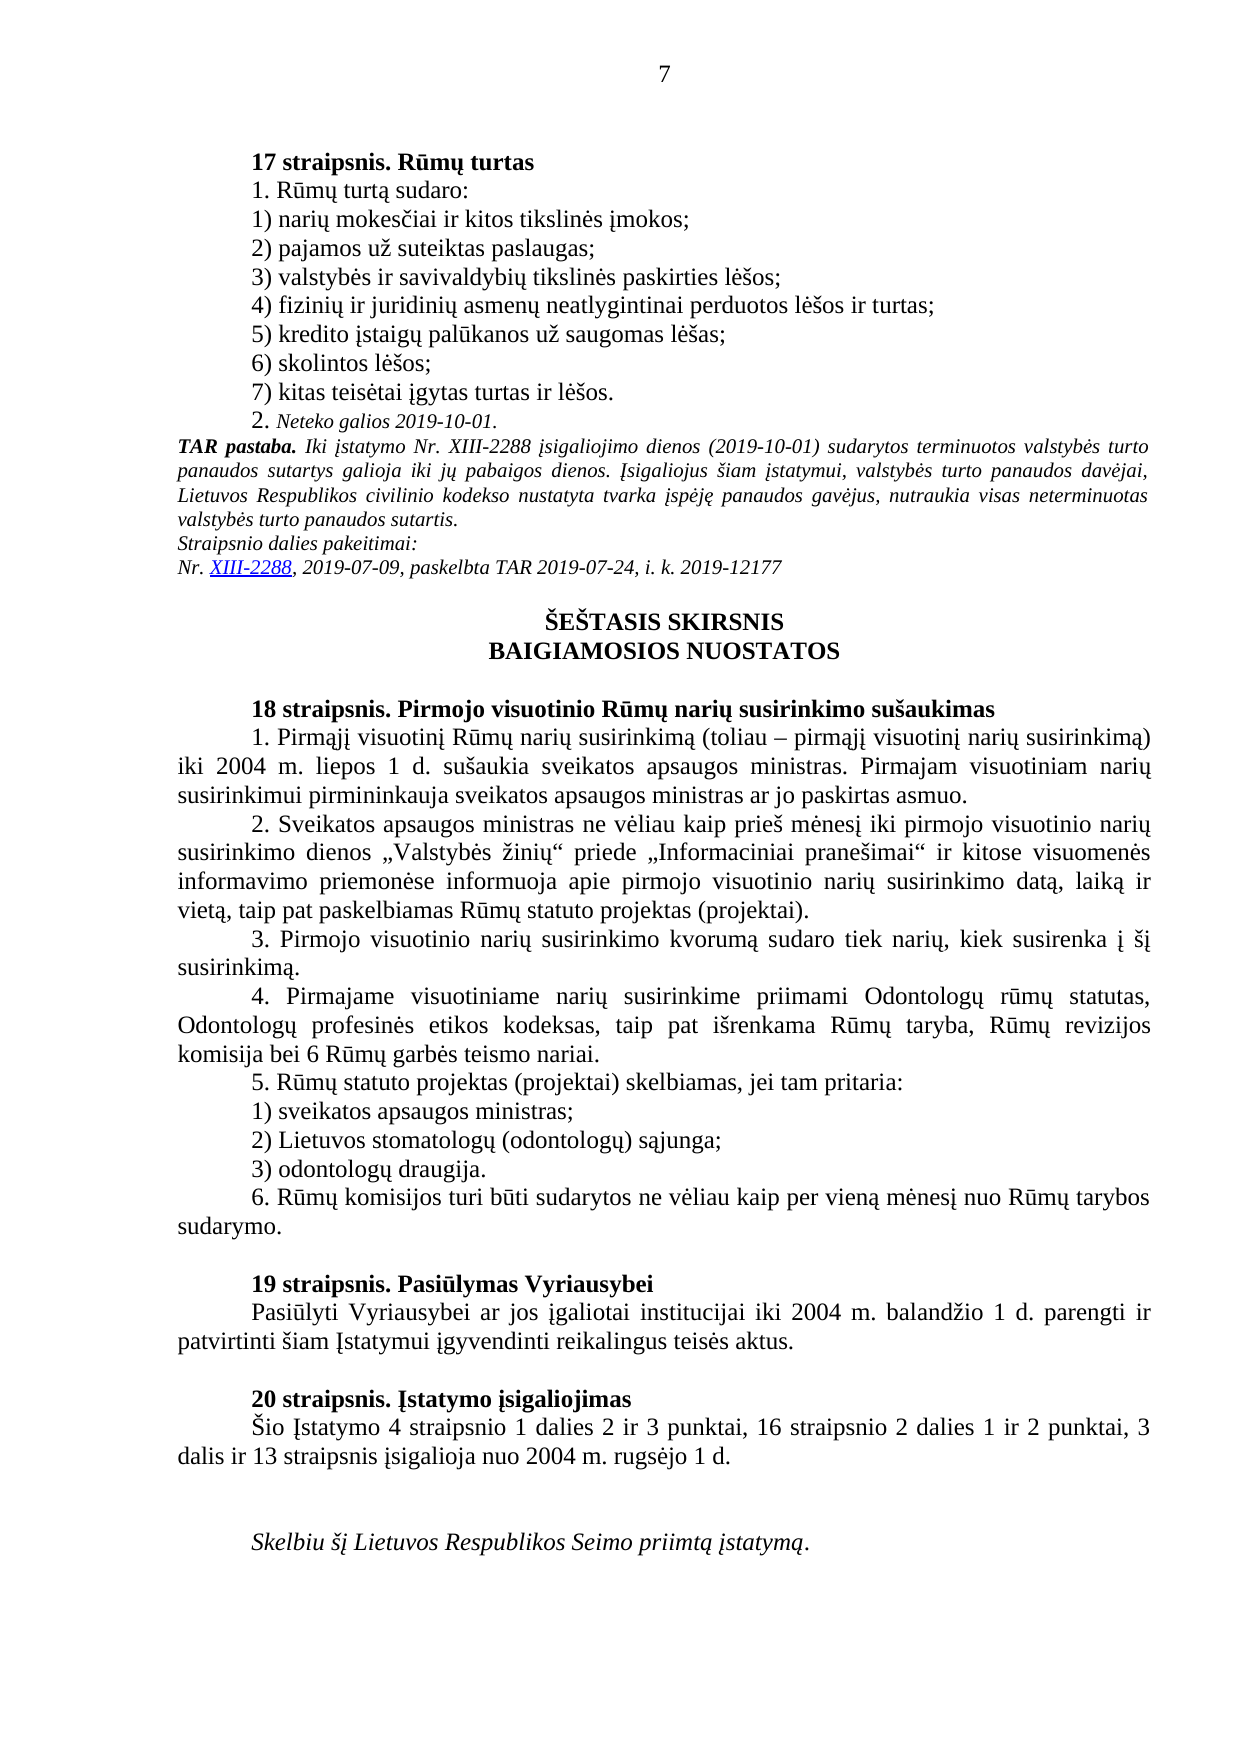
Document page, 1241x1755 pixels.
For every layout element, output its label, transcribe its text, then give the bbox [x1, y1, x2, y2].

text 1) sveikatos apsaugos ministras; [177, 1096, 1152, 1125]
text BAIGIAMOSIOS NUOSTATOS [177, 636, 1152, 665]
text 4) fizinių ir juridinių asmenų neatlygintinai perduotos lėšos ir turtas; [177, 291, 1152, 319]
text Nr. XIII-2288, 2019-07-09, paskelbta TAR 2019-07-24, i. k. 2019-12177 [177, 555, 1152, 579]
text 19 straipsnis. Pasiūlymas Vyriausybei [177, 1269, 1152, 1297]
text 5) kredito įstaigų palūkanos už saugomas lėšas; [177, 319, 1152, 348]
text 6) skolintos lėšos; [177, 348, 1152, 377]
text 1. Pirmąjį visuotinį Rūmų narių susirinkimą (toliau – pirmąjį visuotinį narių susirinkimą) iki 2004 m. liepos 1 d. sušaukia sveikatos apsaugos ministras. Pirmajam visuotiniam narių susirinkimui pirmininkauja sveikatos apsaugos ministras ar jo paskirtas asmuo. [177, 722, 1152, 809]
text 3. Pirmojo visuotinio narių susirinkimo kvorumą sudaro tiek narių, kiek susirenka į šį susirinkimą. [177, 924, 1152, 981]
text 2. Neteko galios 2019-10-01. [177, 406, 1152, 434]
text 4. Pirmajame visuotiniame narių susirinkime priimami Odontologų rūmų statutas, Odontologų profesinės etikos kodeksas, taip pat išrenkama Rūmų taryba, Rūmų revizijos komisija bei 6 Rūmų garbės teismo nariai. [177, 981, 1152, 1067]
text ŠEŠTASIS SKIRSNIS [177, 607, 1152, 636]
text Skelbiu šį Lietuvos Respublikos Seimo priimtą įstatymą. [177, 1527, 1152, 1556]
text 6. Rūmų komisijos turi būti sudarytos ne vėliau kaip per vieną mėnesį nuo Rūmų tarybos sudarymo. [177, 1182, 1152, 1240]
text Pasiūlyti Vyriausybei ar jos įgaliotai institucijai iki 2004 m. balandžio 1 d. parengti ir patvirtinti šiam Įstatymui įgyvendinti reikalingus teisės aktus. [177, 1297, 1152, 1355]
text 1) narių mokesčiai ir kitos tikslinės įmokos; [177, 204, 1152, 233]
text 18 straipsnis. Pirmojo visuotinio Rūmų narių susirinkimo sušaukimas [177, 694, 1152, 722]
text Straipsnio dalies pakeitimai: [177, 531, 1152, 555]
text 3) valstybės ir savivaldybių tikslinės paskirties lėšos; [177, 262, 1152, 291]
text Šio Įstatymo 4 straipsnio 1 dalies 2 ir 3 punktai, 16 straipsnio 2 dalies 1 ir 2 punktai, 3 dalis ir 13 straipsnis įsigalioja nuo 2004 m. rugsėjo 1 d. [177, 1412, 1152, 1470]
text 20 straipsnis. Įstatymo įsigaliojimas [177, 1384, 1152, 1412]
text 17 straipsnis. Rūmų turtas [177, 147, 1152, 176]
text 1. Rūmų turtą sudaro: [177, 176, 1152, 204]
text 3) odontologų draugija. [177, 1154, 1152, 1182]
text 2) pajamos už suteiktas paslaugas; [177, 233, 1152, 262]
text 2. Sveikatos apsaugos ministras ne vėliau kaip prieš mėnesį iki pirmojo visuotinio narių susirinkimo dienos „Valstybės žinių“ priede „Informaciniai pranešimai“ ir kitose visuomenės informavimo priemonėse informuoja apie pirmojo visuotinio narių susirinkimo datą, laiką ir vietą, taip pat paskelbiamas Rūmų statuto projektas (projektai). [177, 809, 1152, 924]
text 7) kitas teisėtai įgytas turtas ir lėšos. [177, 377, 1152, 406]
text TAR pastaba. Iki įstatymo Nr. XIII-2288 įsigaliojimo dienos (2019-10-01) sudarytos terminuotos valstybės turto panaudos sutartys galioja iki jų pabaigos dienos. Įsigaliojus šiam įstatymui, valstybės turto panaudos davėjai, Lietuvos Respublikos civilinio kodekso nustatyta tvarka įspėję panaudos gavėjus, nutraukia visas neterminuotas valstybės turto panaudos sutartis. [177, 434, 1152, 531]
text 2) Lietuvos stomatologų (odontologų) sąjunga; [177, 1125, 1152, 1154]
text 5. Rūmų statuto projektas (projektai) skelbiamas, jei tam pritaria: [177, 1067, 1152, 1096]
